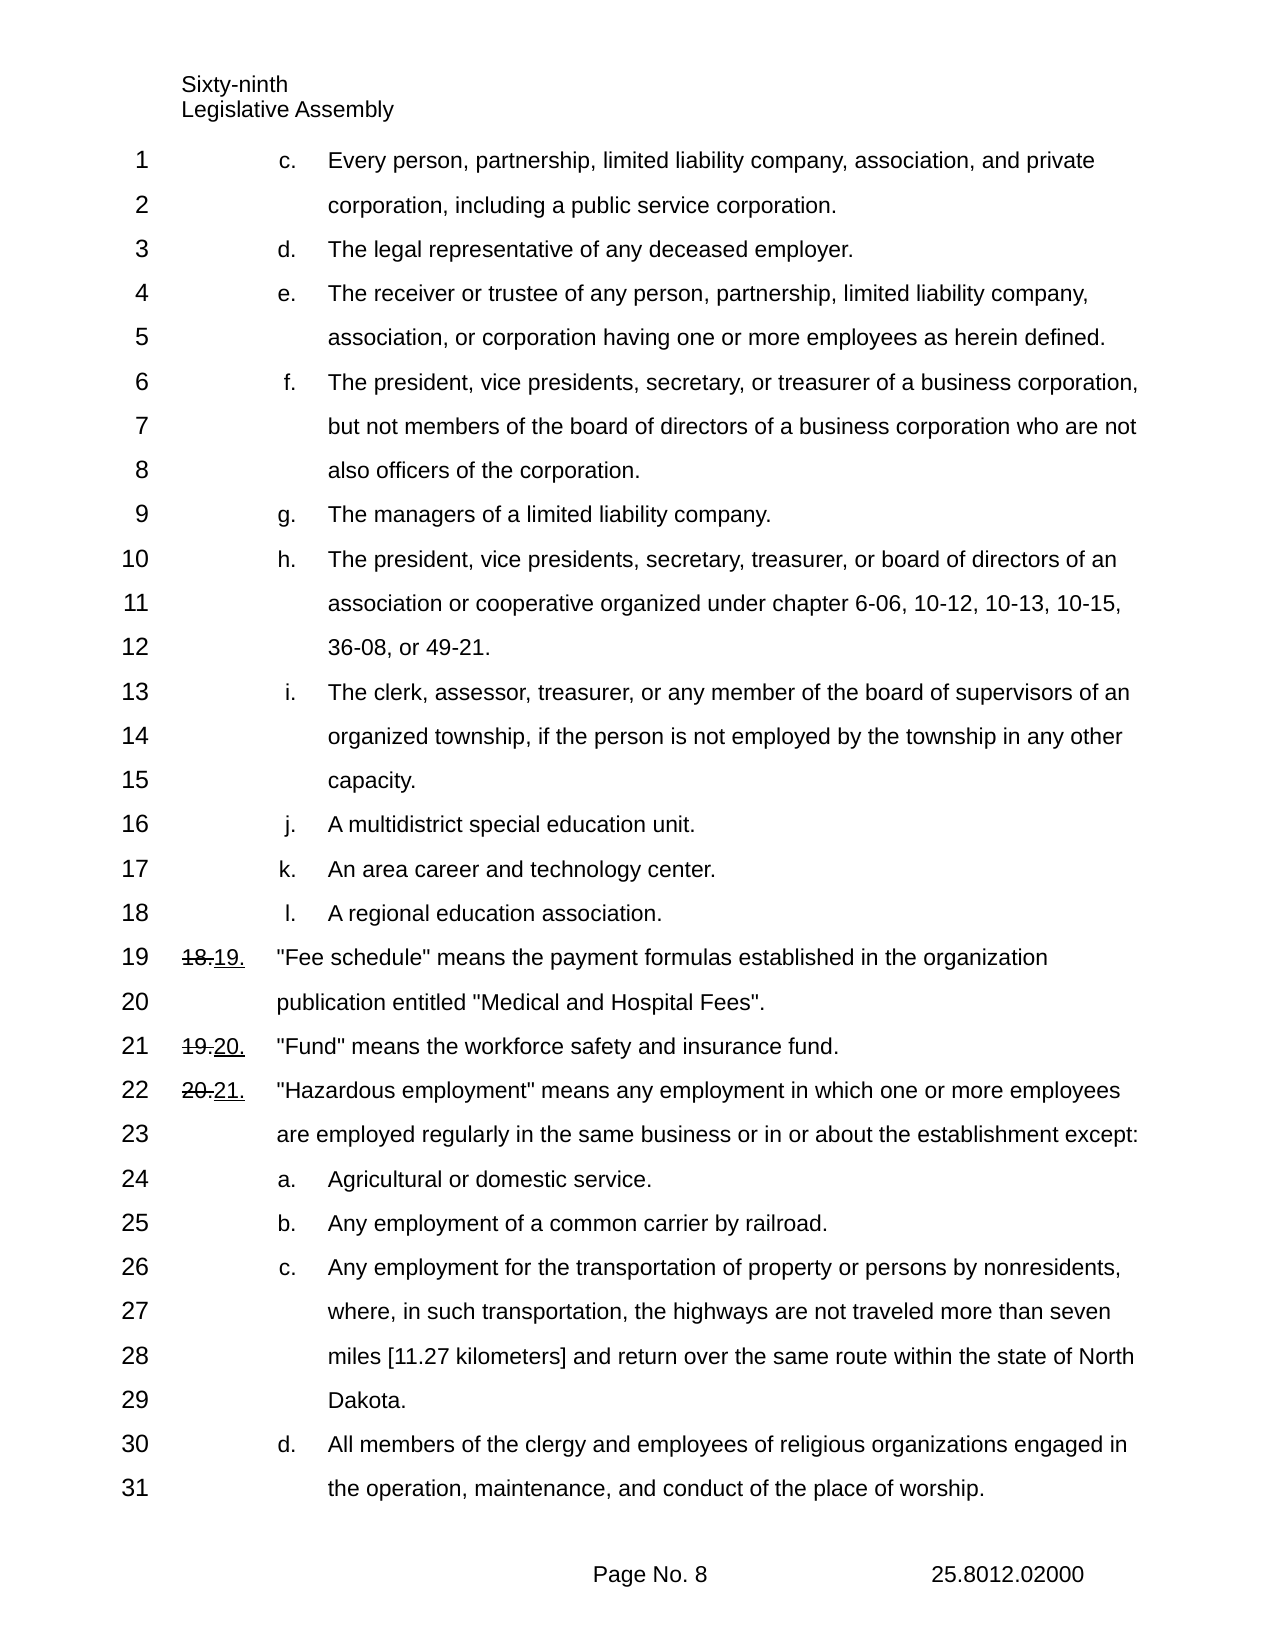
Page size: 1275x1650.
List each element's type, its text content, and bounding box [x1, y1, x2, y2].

text 20.21. "Hazardous employment" means any employment in which one or more employees are employed regularly in the same business or in or about the establishment except: [181, 1063, 1154, 1152]
text c. Every person, partnership, limited liability company, association, and private corporation, including a public service corporation. [181, 133, 1154, 222]
text d. The legal representative of any deceased employer. [181, 222, 1154, 266]
text b. Any employment of a common carrier by railroad. [181, 1196, 1154, 1240]
text j. A multidistrict special education unit. [181, 797, 1154, 842]
text l. A regional education association. [181, 886, 1154, 930]
text 19.20. "Fund" means the workforce safety and insurance fund. [181, 1019, 1154, 1063]
text h. The president, vice presidents, secretary, treasurer, or board of directors of an association or cooperative organized under chapter 6‑06, 10‑12, 10‑13, 10‑15, 36‑08, or 49‑21. [181, 532, 1154, 664]
text g. The managers of a limited liability company. [181, 487, 1154, 532]
text a. Agricultural or domestic service. [181, 1152, 1154, 1196]
text f. The president, vice presidents, secretary, or treasurer of a business corporation, but not members of the board of directors of a business corporation who are not also officers of the corporation. [181, 355, 1154, 487]
text d. All members of the clergy and employees of religious organizations engaged in the operation, maintenance, and conduct of the place of worship. [181, 1417, 1154, 1506]
text c. Any employment for the transportation of property or persons by nonresidents, where, in such transportation, the highways are not traveled more than seven miles [11.27 kilometers] and return over the same route within the state of North Dakota. [181, 1240, 1154, 1417]
text i. The clerk, assessor, treasurer, or any member of the board of supervisors of an organized township, if the person is not employed by the township in any other capacity. [181, 664, 1154, 797]
text e. The receiver or trustee of any person, partnership, limited liability company, association, or corporation having one or more employees as herein defined. [181, 266, 1154, 355]
text 18.19. "Fee schedule" means the payment formulas established in the organization publication entitled "Medical and Hospital Fees". [181, 930, 1154, 1019]
text k. An area career and technology center. [181, 842, 1154, 886]
